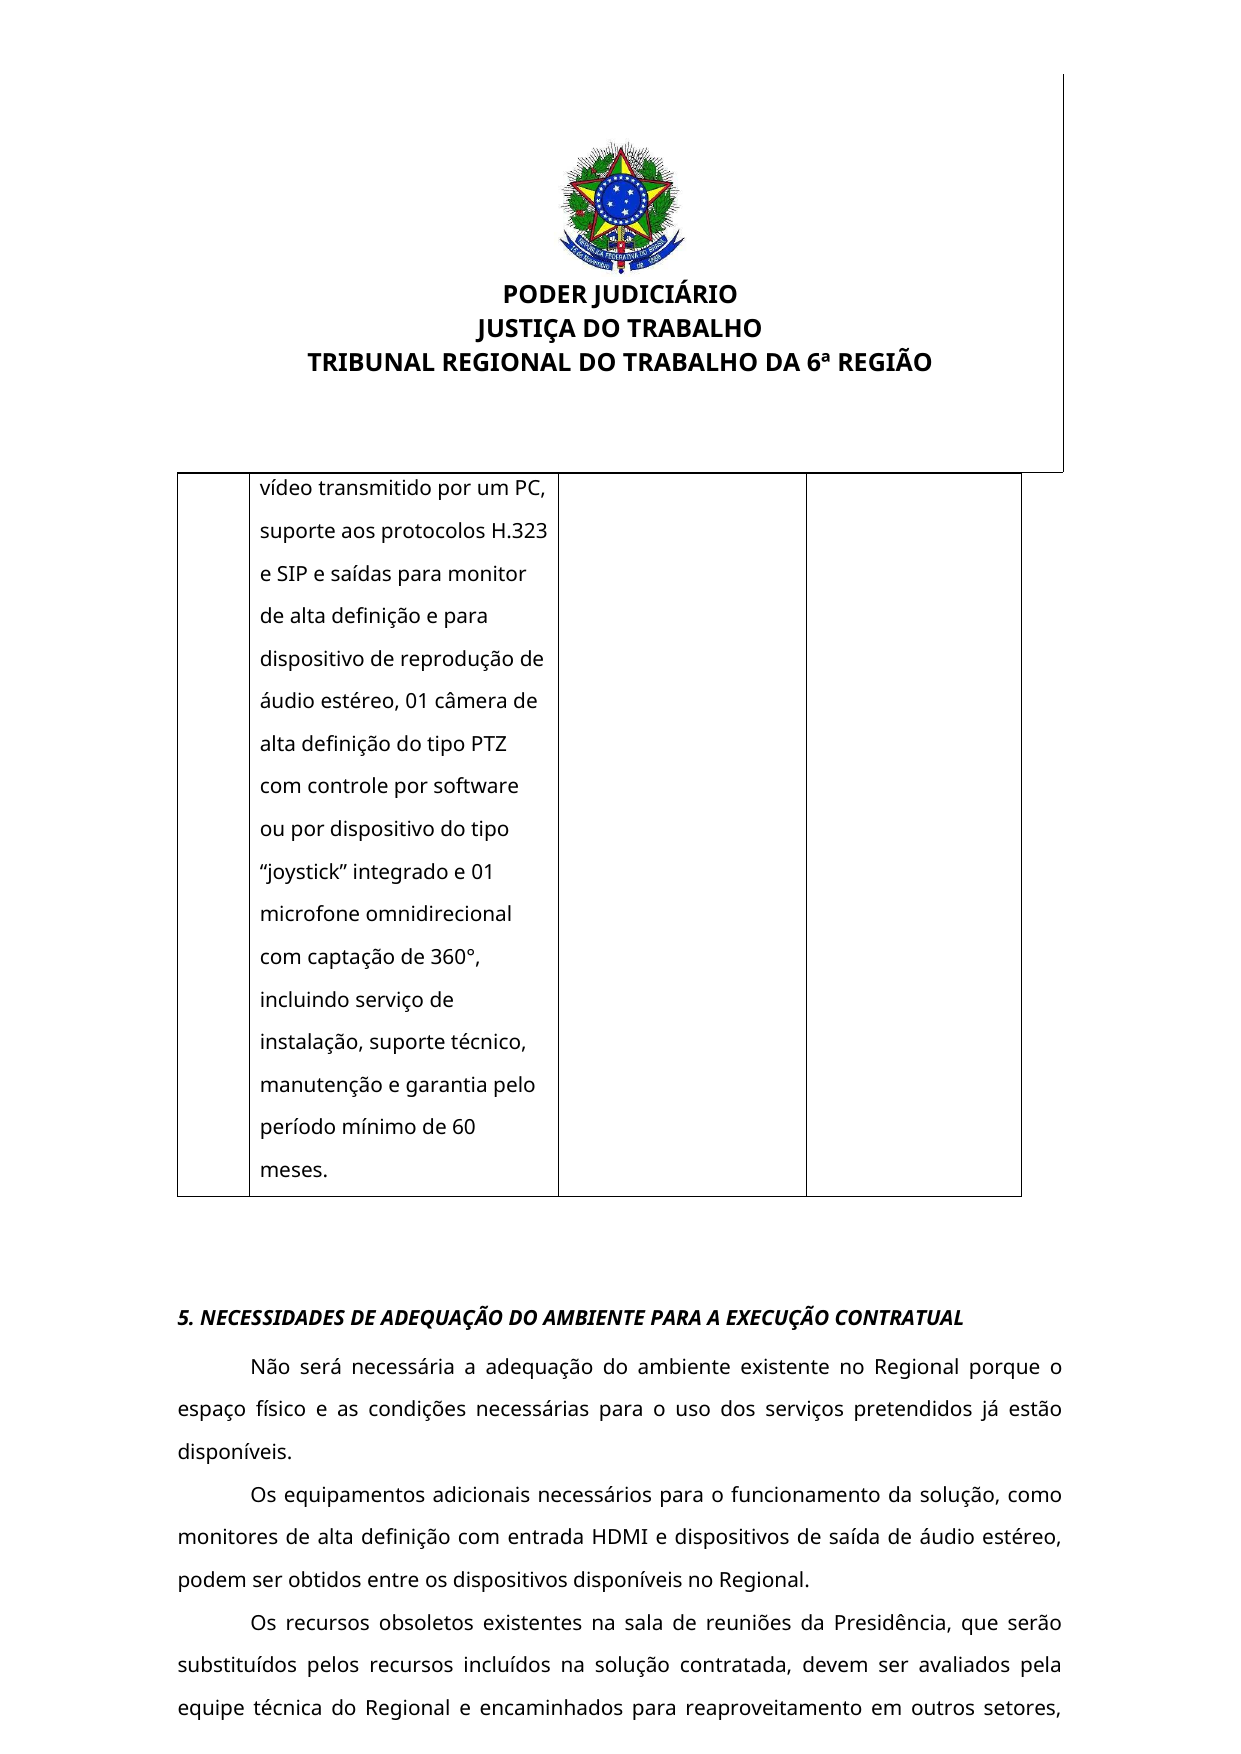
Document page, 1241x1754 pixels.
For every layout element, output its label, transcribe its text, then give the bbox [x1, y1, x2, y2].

text Não será necessária a adequação do ambiente existente no Regional porque o espaço físico e as condições necessárias para o uso dos serviços pretendidos já estão disponíveis. [177, 1352, 1063, 1466]
table_cell [559, 474, 806, 1196]
table_cell [807, 474, 1021, 1196]
text Os equipamentos adicionais necessários para o funcionamento da solução, como monitores de alta definição com entrada HDMI e dispositivos de saída de áudio estéreo, podem ser obtidos entre os dispositivos disponíveis no Regional. [177, 1480, 1063, 1593]
text Os recursos obsoletos existentes na sala de reuniões da Presidência, que serão substituídos pelos recursos incluídos na solução contratada, devem ser avaliados pela equipe técnica do Regional e encaminhados para reaproveitamento em outros setores, [177, 1608, 1063, 1721]
subtitle 5. NECESSIDADES DE ADEQUAÇÃO DO AMBIENTE PARA A EXECUÇÃO CONTRATUAL [177, 1303, 1063, 1332]
table_cell vídeo transmitido por um PC, suporte aos protocolos H.323 e SIP e saídas para monitor de alta definição e para dispositivo de reprodução de áudio estéreo, 01 câmera de alta definição do tipo PTZ com controle por software ou por dispositivo do tipo “joystick” integrado e 01 microfone omnidirecional com captação de 360°, incluindo serviço de instalação, suporte técnico, manutenção e garantia pelo período mínimo de 60 meses. [250, 474, 558, 1196]
table_cell [178, 474, 249, 1196]
